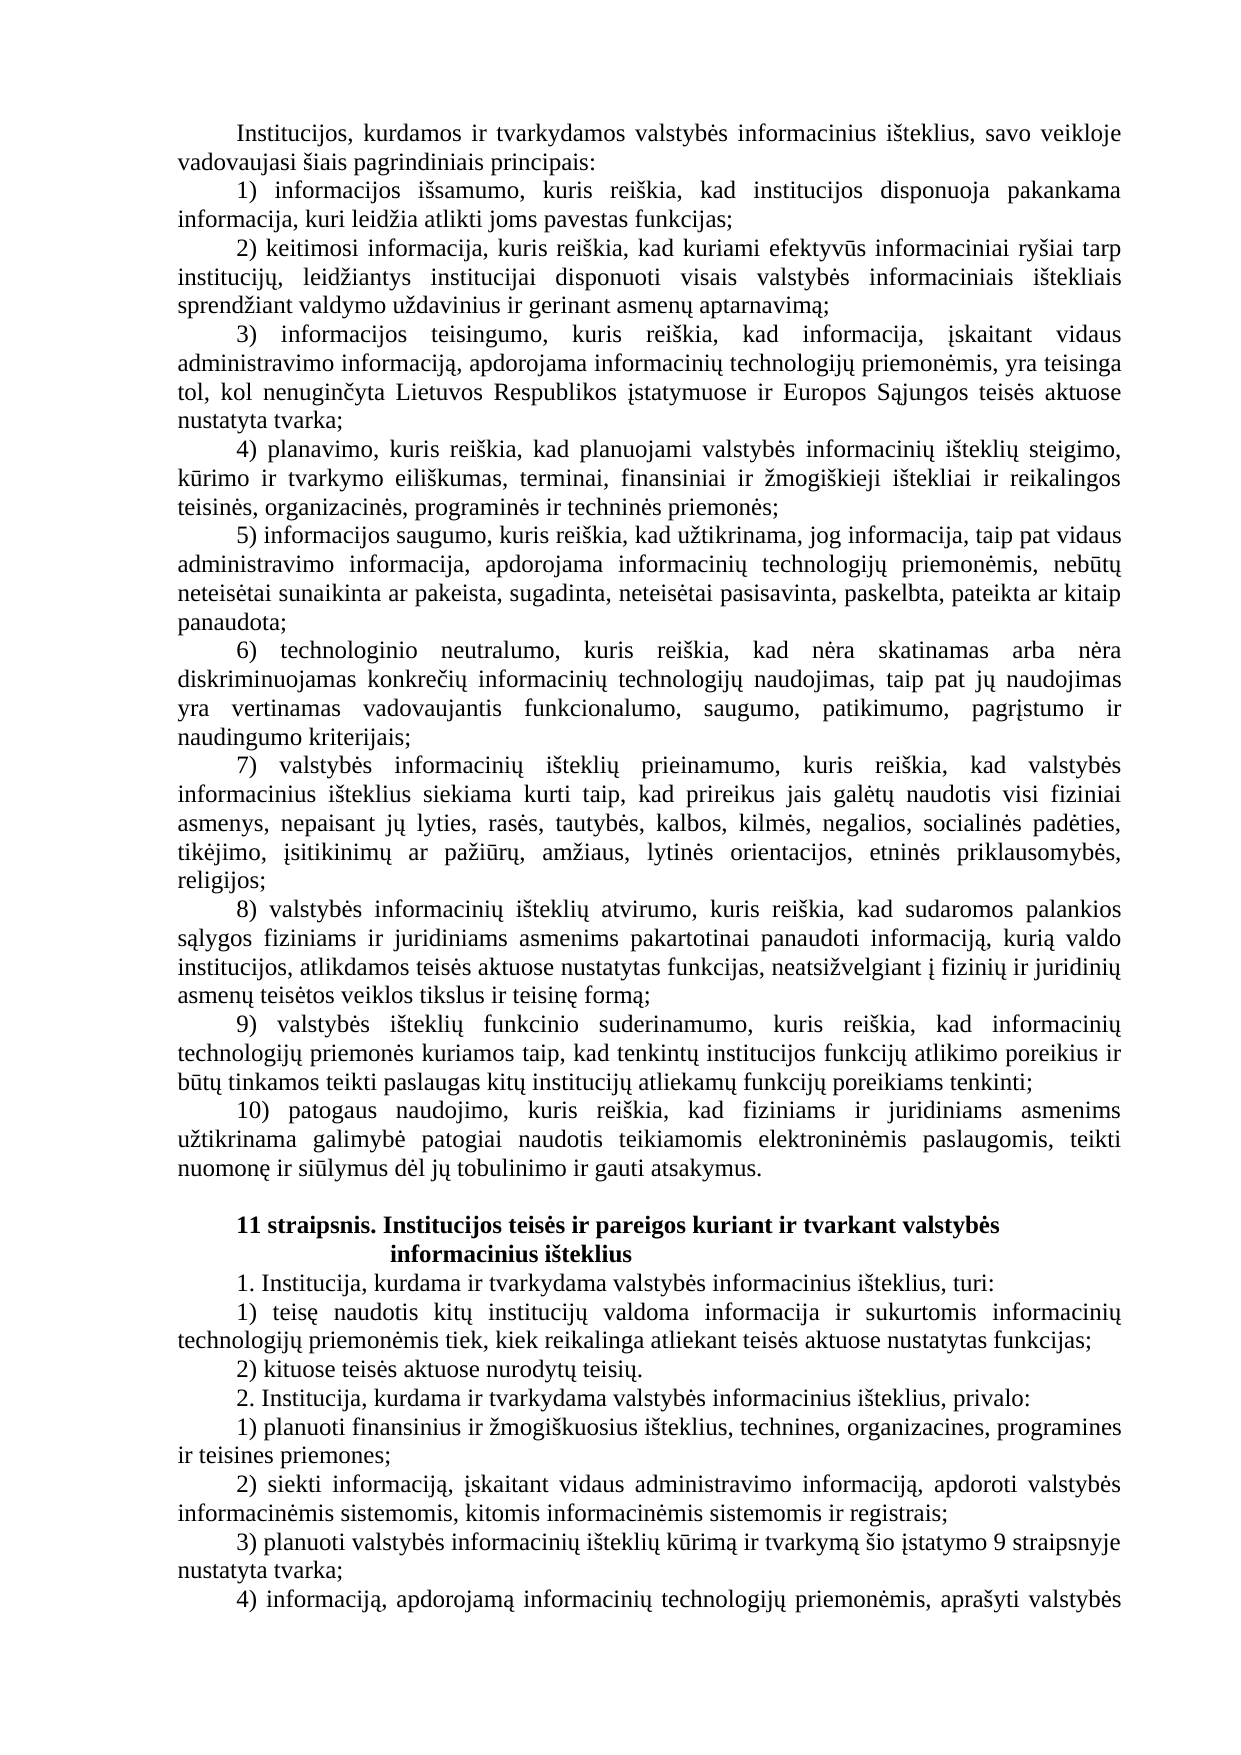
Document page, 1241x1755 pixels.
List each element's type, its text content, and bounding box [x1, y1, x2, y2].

text 2. Institucija, kurdama ir tvarkydama valstybės informacinius išteklius, privalo: [177, 1383, 1122, 1412]
text 1) planuoti finansinius ir žmogiškuosius išteklius, technines, organizacines, programines ir teisines priemones; [177, 1412, 1122, 1469]
text 11 straipsnis. Institucijos teisės ir pareigos kuriant ir tvarkant valstybės informacinius išteklius [236, 1211, 1122, 1268]
text 7) valstybės informacinių išteklių prieinamumo, kuris reiškia, kad valstybės informacinius išteklius siekiama kurti taip, kad prireikus jais galėtų naudotis visi fiziniai asmenys, nepaisant jų lyties, rasės, tautybės, kalbos, kilmės, negalios, socialinės padėties, tikėjimo, įsitikinimų ar pažiūrų, amžiaus, lytinės orientacijos, etninės priklausomybės, religijos; [177, 751, 1122, 894]
text 4) planavimo, kuris reiškia, kad planuojami valstybės informacinių išteklių steigimo, kūrimo ir tvarkymo eiliškumas, terminai, finansiniai ir žmogiškieji ištekliai ir reikalingos teisinės, organizacinės, programinės ir techninės priemonės; [177, 434, 1122, 521]
text 1) informacijos išsamumo, kuris reiškia, kad institucijos disponuoja pakankama informacija, kuri leidžia atlikti joms pavestas funkcijas; [177, 176, 1122, 233]
text 10) patogaus naudojimo, kuris reiškia, kad fiziniams ir juridiniams asmenims užtikrinama galimybė patogiai naudotis teikiamomis elektroninėmis paslaugomis, teikti nuomonę ir siūlymus dėl jų tobulinimo ir gauti atsakymus. [177, 1096, 1122, 1182]
text 8) valstybės informacinių išteklių atvirumo, kuris reiškia, kad sudaromos palankios sąlygos fiziniams ir juridiniams asmenims pakartotinai panaudoti informaciją, kurią valdo institucijos, atlikdamos teisės aktuose nustatytas funkcijas, neatsižvelgiant į fizinių ir juridinių asmenų teisėtos veiklos tikslus ir teisinę formą; [177, 894, 1122, 1009]
text 1. Institucija, kurdama ir tvarkydama valstybės informacinius išteklius, turi: [177, 1268, 1122, 1297]
text 3) planuoti valstybės informacinių išteklių kūrimą ir tvarkymą šio įstatymo 9 straipsnyje nustatyta tvarka; [177, 1527, 1122, 1584]
text 2) keitimosi informacija, kuris reiškia, kad kuriami efektyvūs informaciniai ryšiai tarp institucijų, leidžiantys institucijai disponuoti visais valstybės informaciniais ištekliais sprendžiant valdymo uždavinius ir gerinant asmenų aptarnavimą; [177, 233, 1122, 319]
text 4) informaciją, apdorojamą informacinių technologijų priemonėmis, aprašyti valstybės [177, 1584, 1122, 1613]
text 2) siekti informaciją, įskaitant vidaus administravimo informaciją, apdoroti valstybės informacinėmis sistemomis, kitomis informacinėmis sistemomis ir registrais; [177, 1469, 1122, 1527]
text 5) informacijos saugumo, kuris reiškia, kad užtikrinama, jog informacija, taip pat vidaus administravimo informacija, apdorojama informacinių technologijų priemonėmis, nebūtų neteisėtai sunaikinta ar pakeista, sugadinta, neteisėtai pasisavinta, paskelbta, pateikta ar kitaip panaudota; [177, 521, 1122, 636]
text 1) teisę naudotis kitų institucijų valdoma informacija ir sukurtomis informacinių technologijų priemonėmis tiek, kiek reikalinga atliekant teisės aktuose nustatytas funkcijas; [177, 1297, 1122, 1354]
text 2) kituose teisės aktuose nurodytų teisių. [177, 1354, 1122, 1383]
text 6) technologinio neutralumo, kuris reiškia, kad nėra skatinamas arba nėra diskriminuojamas konkrečių informacinių technologijų naudojimas, taip pat jų naudojimas yra vertinamas vadovaujantis funkcionalumo, saugumo, patikimumo, pagrįstumo ir naudingumo kriterijais; [177, 636, 1122, 751]
text 9) valstybės išteklių funkcinio suderinamumo, kuris reiškia, kad informacinių technologijų priemonės kuriamos taip, kad tenkintų institucijos funkcijų atlikimo poreikius ir būtų tinkamos teikti paslaugas kitų institucijų atliekamų funkcijų poreikiams tenkinti; [177, 1009, 1122, 1096]
text 3) informacijos teisingumo, kuris reiškia, kad informacija, įskaitant vidaus administravimo informaciją, apdorojama informacinių technologijų priemonėmis, yra teisinga tol, kol nenuginčyta Lietuvos Respublikos įstatymuose ir Europos Sąjungos teisės aktuose nustatyta tvarka; [177, 319, 1122, 434]
text Institucijos, kurdamos ir tvarkydamos valstybės informacinius išteklius, savo veikloje vadovaujasi šiais pagrindiniais principais: [177, 118, 1122, 176]
